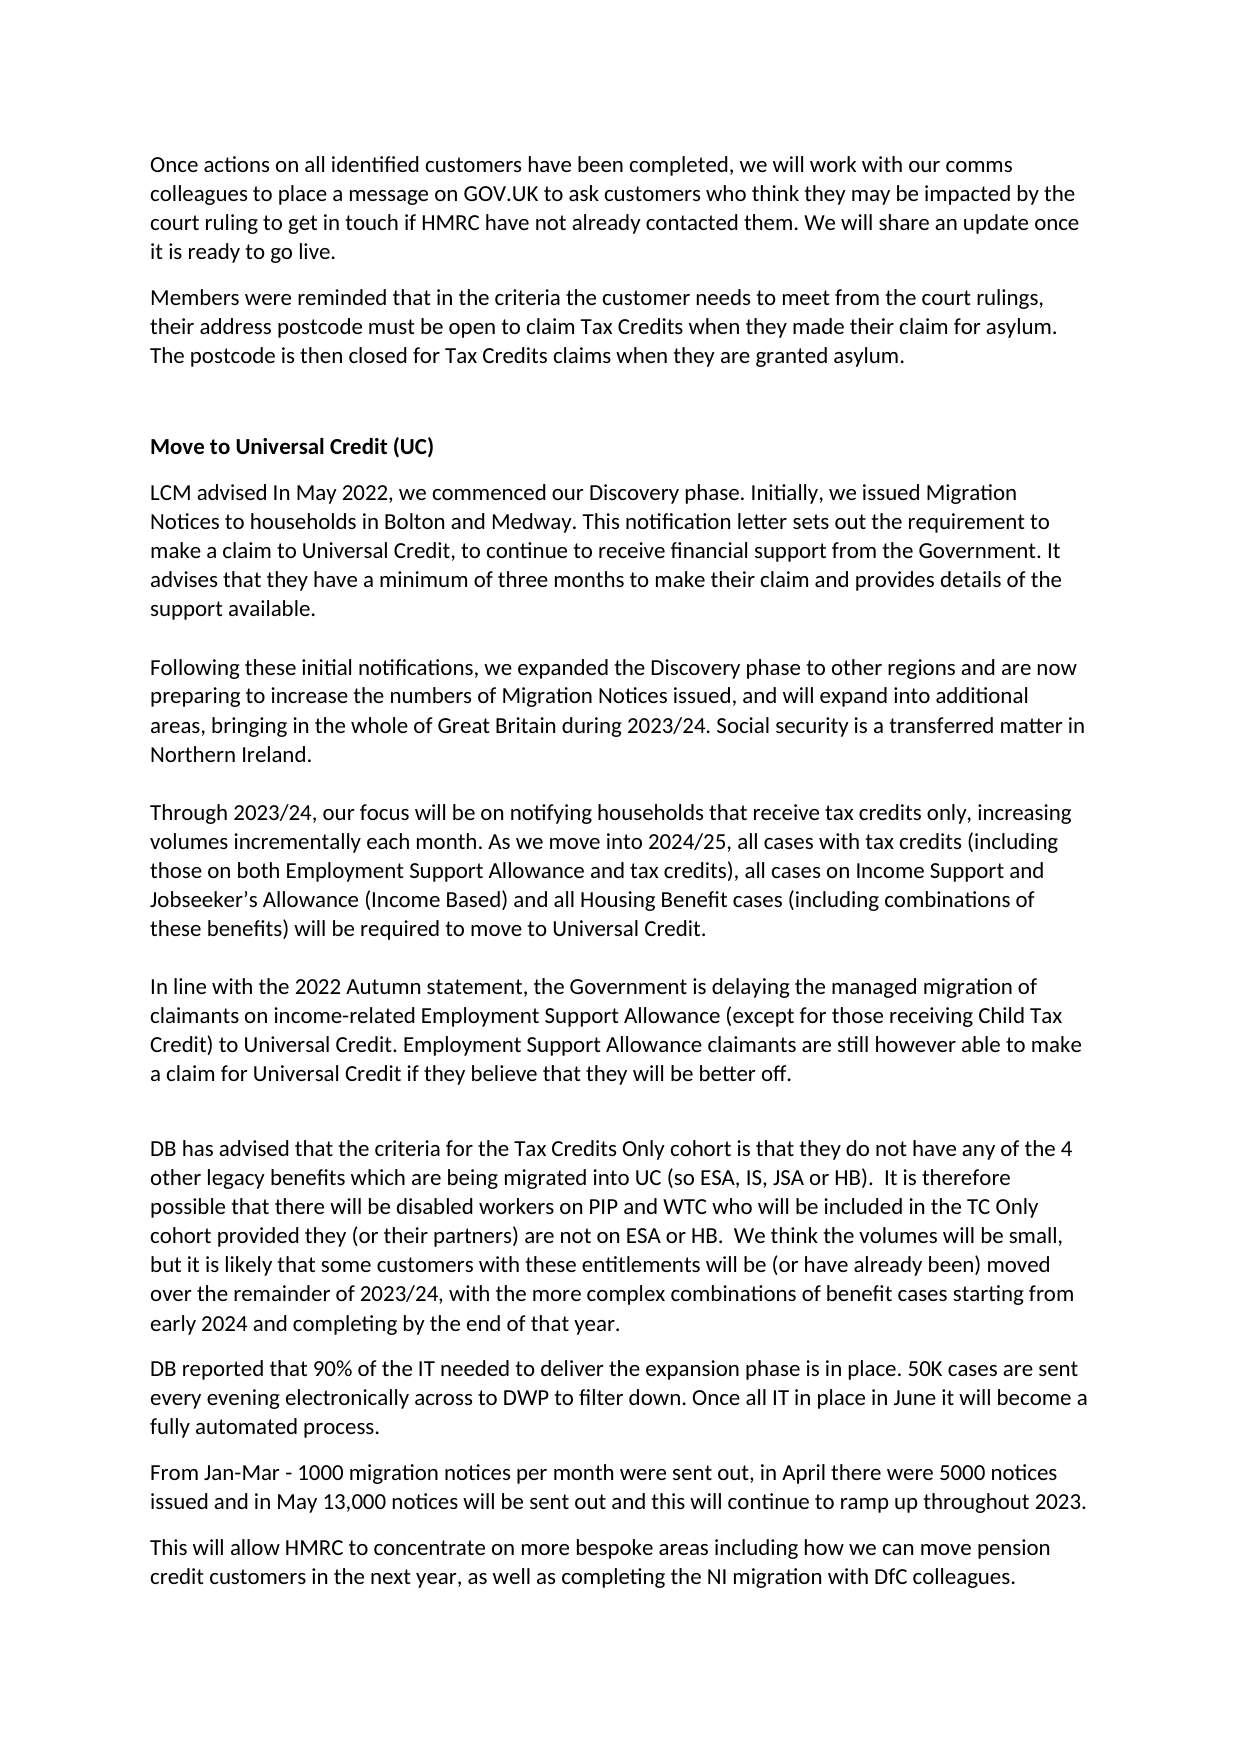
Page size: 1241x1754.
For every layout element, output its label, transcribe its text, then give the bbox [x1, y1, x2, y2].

text LCM advised In May 2022, we commenced our Discovery phase. Initially, we issued Migration Notices to households in Bolton and Medway. This notification letter sets out the requirement to make a claim to Universal Credit, to continue to receive financial support from the Government. It advises that they have a minimum of three months to make their claim and provides details of the support available. [150, 478, 1090, 622]
text This will allow HMRC to concentrate on more bespoke areas including how we can move pension credit customers in the next year, as well as completing the NI migration with DfC colleagues. [150, 1533, 1090, 1590]
text Members were reminded that in the criteria the customer needs to meet from the court rulings, their address postcode must be open to claim Tax Credits when they made their claim for asylum. The postcode is then closed for Tax Credits claims when they are granted asylum. [150, 283, 1090, 369]
text From Jan-Mar - 1000 migration notices per month were sent out, in April there were 5000 notices issued and in May 13,000 notices will be sent out and this will continue to ramp up throughout 2023. [150, 1458, 1090, 1515]
text DB reported that 90% of the IT needed to deliver the expansion phase is in place. 50K cases are sent every evening electronically across to DWP to filter down. Once all IT in place in June it will become a fully automated process. [150, 1354, 1090, 1441]
text In line with the 2022 Autumn statement, the Government is delaying the managed migration of claimants on income-related Employment Support Allowance (except for those receiving Child Tax Credit) to Universal Credit. Employment Support Allowance claimants are still however able to make a claim for Universal Credit if they believe that they will be better off. [150, 972, 1090, 1087]
text Once actions on all identified customers have been completed, we will work with our comms colleagues to place a message on GOV.UK to ask customers who think they may be impacted by the court ruling to get in touch if HMRC have not already contacted them. We will share an update once it is ready to go live. [150, 150, 1090, 265]
text Following these initial notifications, we expanded the Discovery phase to other regions and are now preparing to increase the numbers of Migration Notices issued, and will expand into additional areas, bringing in the whole of Great Britain during 2023/24. Social security is a transferred matter in Northern Ireland. [150, 653, 1090, 768]
text Move to Universal Credit (UC) [150, 432, 1090, 461]
text DB has advised that the criteria for the Tax Credits Only cohort is that they do not have any of the 4 other legacy benefits which are being migrated into UC (so ESA, IS, JSA or HB). It is therefore possible that there will be disabled workers on PIP and WTC who will be included in the TC Only cohort provided they (or their partners) are not on ESA or HB. We think the volumes will be small, but it is likely that some customers with these entitlements will be (or have already been) moved over the remainder of 2023/24, with the more complex combinations of benefit cases starting from early 2024 and completing by the end of that year. [150, 1134, 1090, 1337]
text Through 2023/24, our focus will be on notifying households that receive tax credits only, increasing volumes incrementally each month. As we move into 2024/25, all cases with tax credits (including those on both Employment Support Allowance and tax credits), all cases on Income Support and Jobseeker’s Allowance (Income Based) and all Housing Benefit cases (including combinations of these benefits) will be required to move to Universal Credit. [150, 798, 1090, 942]
